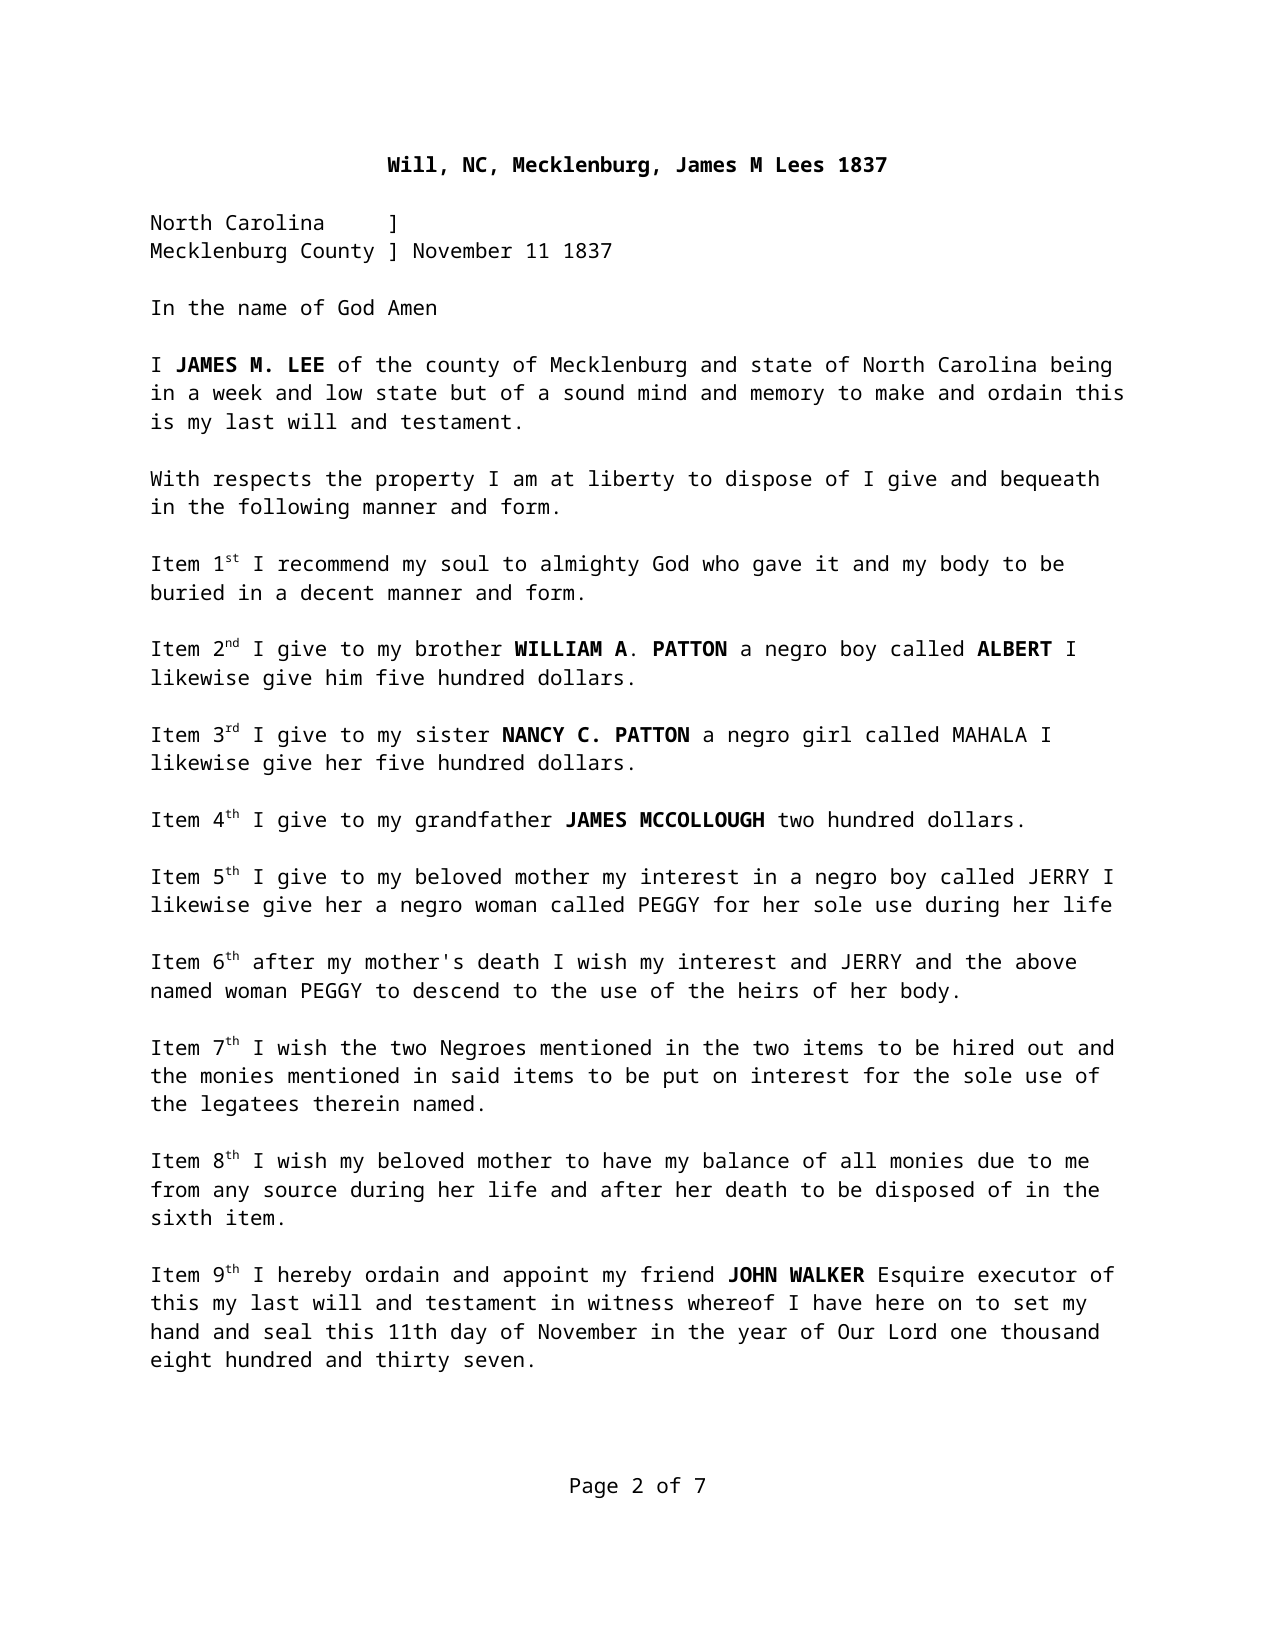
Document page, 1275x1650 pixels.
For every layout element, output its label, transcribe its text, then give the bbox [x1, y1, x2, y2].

text In the name of God Amen [150, 293, 1125, 322]
text Item 7th I wish the two Negroes mentioned in the two items to be hired out and the monies mentioned in said items to be put on interest for the sole use of the legatees therein named. [150, 1033, 1125, 1118]
text Item 5th I give to my beloved mother my interest in a negro boy called Jerry I likewise give her a negro woman called Peggy for her sole use during her life [150, 862, 1125, 919]
text North Carolina ] [150, 208, 1125, 236]
text Item 2nd I give to my brother William A. PATTON a negro boy called Albert I likewise give him five hundred dollars. [150, 634, 1125, 691]
text Item 4th I give to my grandfather James McCollough two hundred dollars. [150, 805, 1125, 833]
text I James M. Lee of the county of Mecklenburg and state of North Carolina being in a week and low state but of a sound mind and memory to make and ordain this is my last will and testament. [150, 350, 1125, 435]
text Item 6th after my mother's death I wish my interest and Jerry and the above named woman Peggy to descend to the use of the heirs of her body. [150, 947, 1125, 1004]
text With respects the property I am at liberty to dispose of I give and bequeath in the following manner and form. [150, 464, 1125, 521]
text Mecklenburg County ] November 11 1837 [150, 236, 1125, 265]
text Item 9th I hereby ordain and appoint my friend John Walker Esquire executor of this my last will and testament in witness whereof I have here on to set my hand and seal this 11th day of November in the year of Our Lord one thousand eight hundred and thirty seven. [150, 1260, 1125, 1374]
text Item 1st I recommend my soul to almighty God who gave it and my body to be buried in a decent manner and form. [150, 549, 1125, 606]
text Item 3rd I give to my sister Nancy C. Patton a negro girl called Mahala I likewise give her five hundred dollars. [150, 720, 1125, 777]
text Item 8th I wish my beloved mother to have my balance of all monies due to me from any source during her life and after her death to be disposed of in the sixth item. [150, 1146, 1125, 1232]
